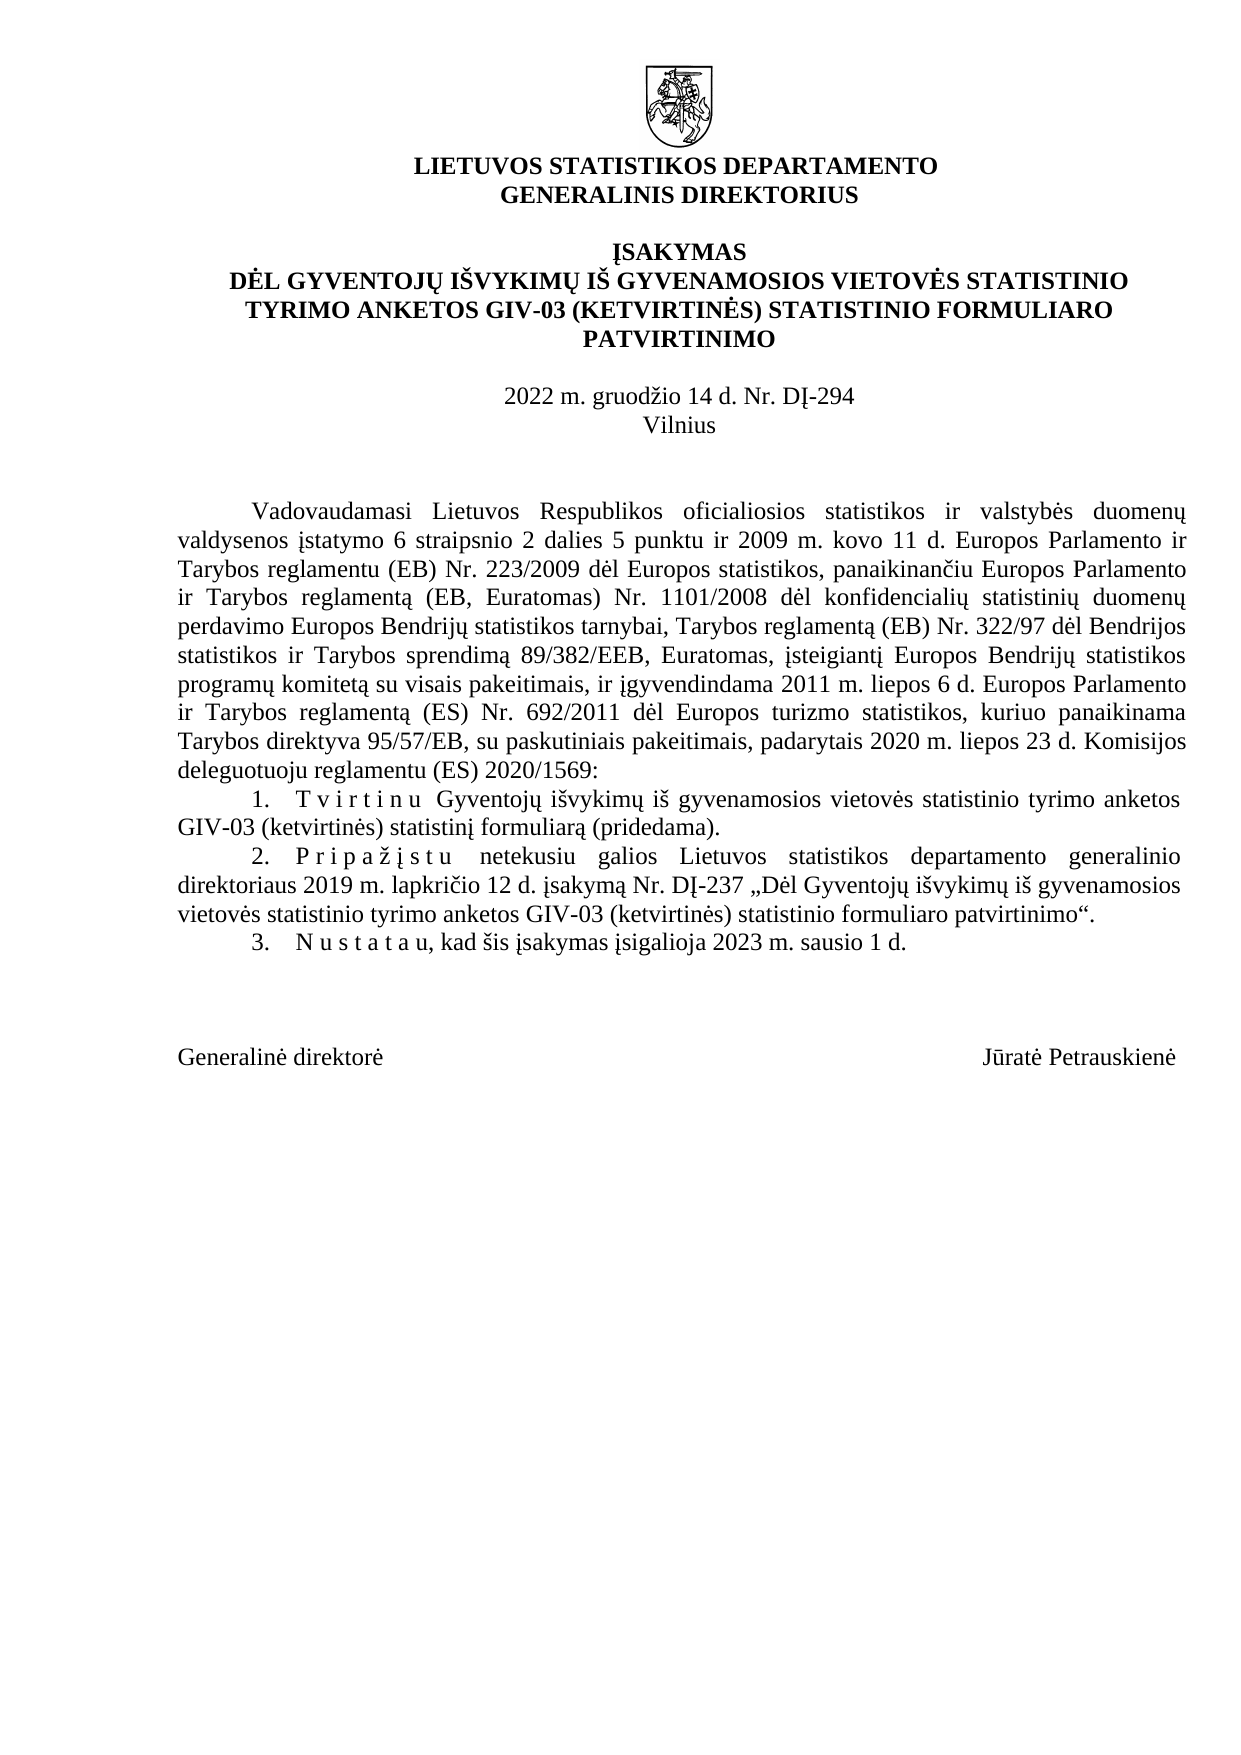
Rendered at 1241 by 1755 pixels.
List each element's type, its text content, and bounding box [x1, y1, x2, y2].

text Vadovaudamasi Lietuvos Respublikos oficialiosios statistikos ir valstybės duomenų valdysenos įstatymo 6 straipsnio 2 dalies 5 punktu ir 2009 m. kovo 11 d. Europos Parlamento ir Tarybos reglamentu (EB) Nr. 223/2009 dėl Europos statistikos, panaikinančiu Europos Parlamento ir Tarybos reglamentą (EB, Euratomas) Nr. 1101/2008 dėl konfidencialių statistinių duomenų perdavimo Europos Bendrijų statistikos tarnybai, Tarybos reglamentą (EB) Nr. 322/97 dėl Bendrijos statistikos ir Tarybos sprendimą 89/382/EEB, Euratomas, įsteigiantį Europos Bendrijų statistikos programų komitetą su visais pakeitimais, ir įgyvendindama 2011 m. liepos 6 d. Europos Parlamento ir Tarybos reglamentą (ES) Nr. 692/2011 dėl Europos turizmo statistikos, kuriuo panaikinama Tarybos direktyva 95/57/EB, su paskutiniais pakeitimais, padarytais 2020 m. liepos 23 d. Komisijos deleguotuoju reglamentu (ES) 2020/1569: [177, 496, 1187, 784]
text 3. Nustatau, kad šis įsakymas įsigalioja 2023 m. sausio 1 d. [177, 927, 1181, 956]
text ĮSAKYMAS [177, 237, 1181, 266]
text DĖL GYVENTOJŲ IŠVYKIMŲ IŠ GYVENAMOSIOS VIETOVĖS STATISTINIO TYRIMO ANKETOS GIV-03 (KETVIRTINĖS) STATISTINIO FORMULIARO PATVIRTINIMO [177, 266, 1181, 352]
text Generalinė direktorė Jūratė Petrauskienė [177, 1042, 1181, 1071]
text 1. Tvirtinu Gyventojų išvykimų iš gyvenamosios vietovės statistinio tyrimo anketos GIV-03 (ketvirtinės) statistinį formuliarą (pridedama). [177, 784, 1181, 841]
text GENERALINIS DIREKTORIUS [177, 180, 1181, 209]
text 2. Pripažįstu netekusiu galios Lietuvos statistikos departamento generalinio direktoriaus 2019 m. lapkričio 12 d. įsakymą Nr. DĮ-237 „Dėl Gyventojų išvykimų iš gyvenamosios vietovės statistinio tyrimo anketos GIV-03 (ketvirtinės) statistinio formuliaro patvirtinimo“. [177, 841, 1181, 927]
text 2022 m. gruodžio 14 d. Nr. DĮ-294 [177, 381, 1181, 410]
text Vilnius [177, 410, 1181, 439]
text LIETUVOS STATISTIKOS DEPARTAMENTO [177, 151, 1181, 180]
